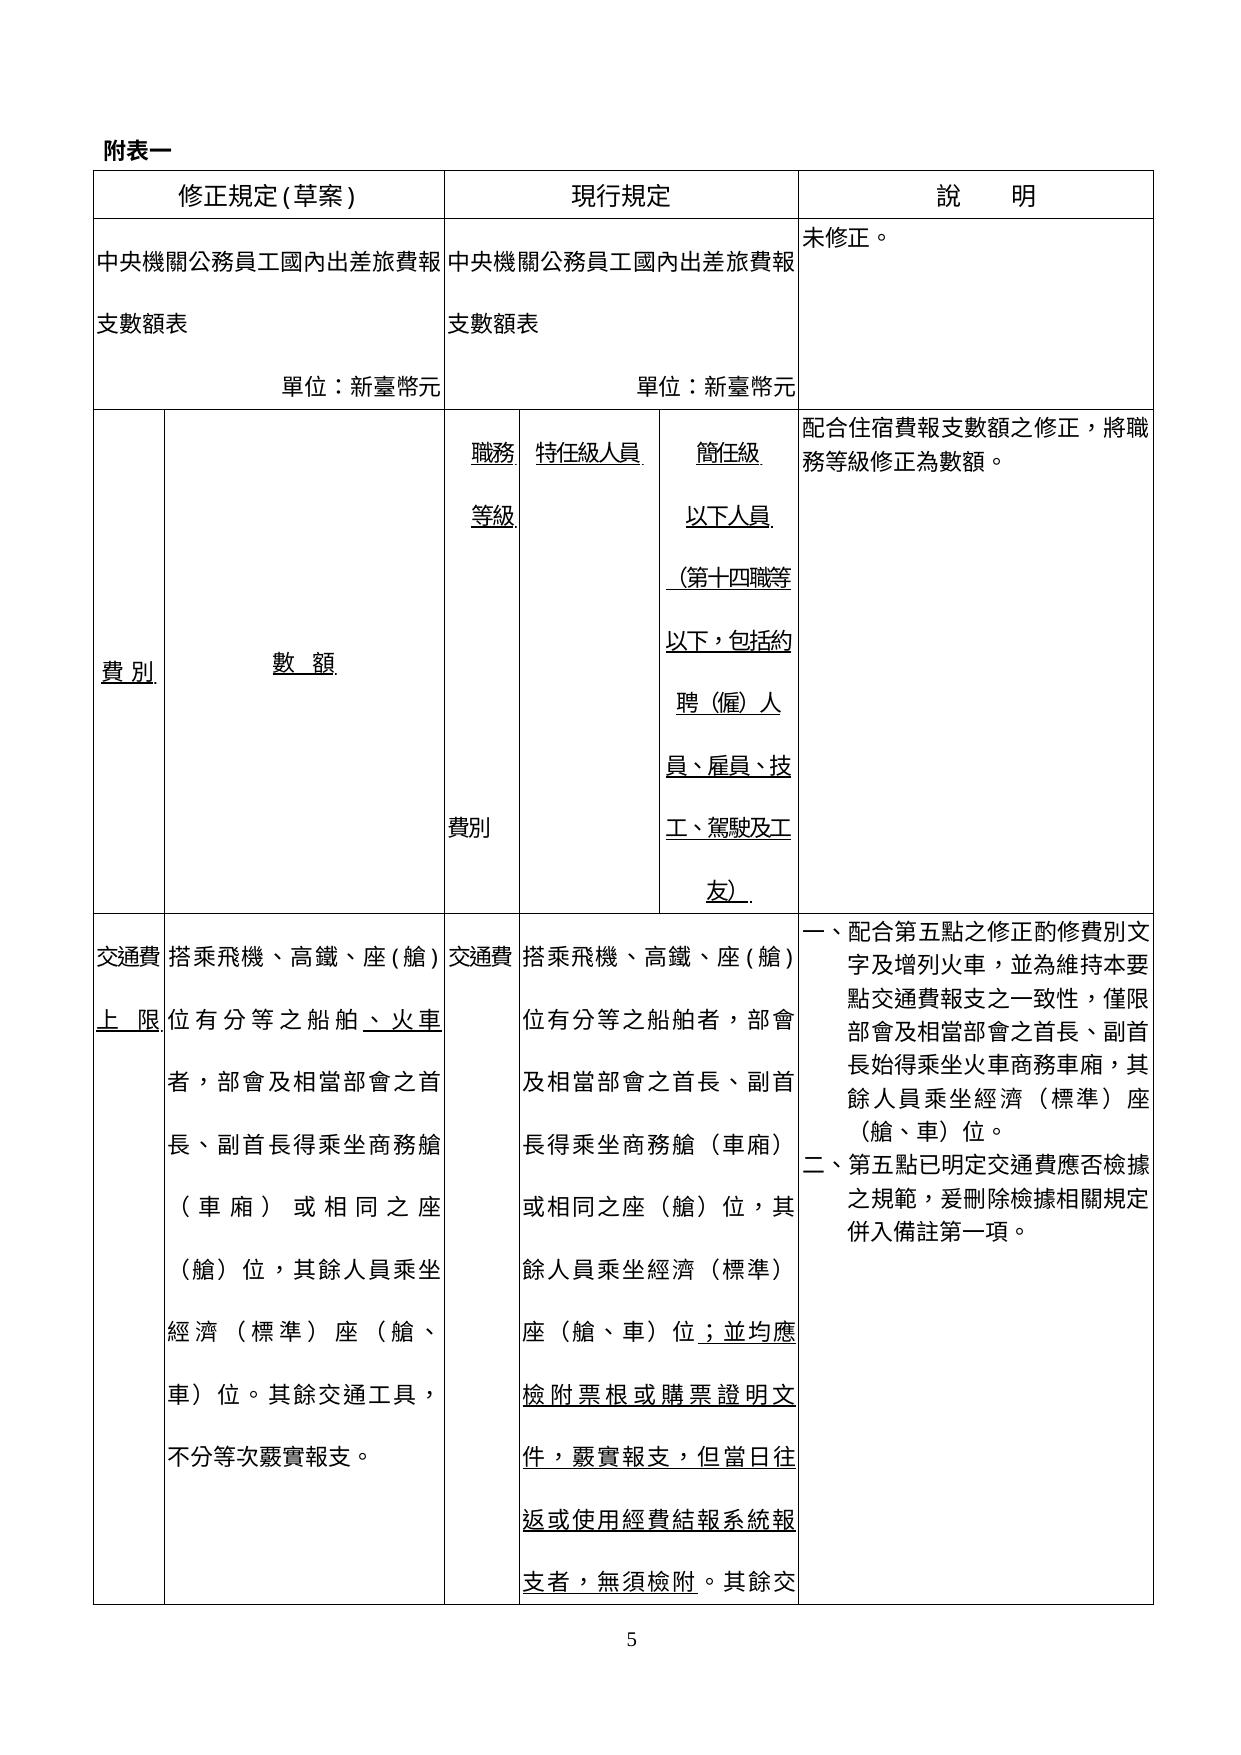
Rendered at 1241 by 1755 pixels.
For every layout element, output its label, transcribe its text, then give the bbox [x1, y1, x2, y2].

table_cell 職務 等級 費別 [445, 410, 519, 913]
table_cell 配合住宿費報支數額之修正，將職務等級修正為數額。 [799, 410, 1153, 913]
table_header 說 明 [799, 171, 1153, 217]
table_header 現行規定 [445, 171, 798, 217]
table_cell 搭乘飛機、高鐵、座(艙)位有分等之船舶、火車者，部會及相當部會之首長、副首長得乘坐商務艙（車廂）或相同之座（艙）位，其餘人員乘坐經濟（標準）座（艙、車）位。其餘交通工具，不分等次覈實報支。 [165, 914, 444, 1604]
table_cell 未修正。 [799, 219, 1153, 409]
table_cell 特任級人員 [520, 410, 659, 913]
table_cell 費 別 [94, 410, 164, 913]
table_cell 交通費 上 限 [94, 914, 164, 1604]
table_cell 中央機關公務員工國內出差旅費報支數額表 單位：新臺幣元 [445, 219, 798, 409]
table_header 修正規定(草案) [94, 171, 444, 217]
table_cell 一、配合第五點之修正酌修費別文字及增列火車，並為維持本要點交通費報支之一致性，僅限部會及相當部會之首長、副首長始得乘坐火車商務車廂，其餘人員乘坐經濟（標準）座（艙、車）位。 二、第五點已明定交通費應否檢據之規範，爰刪除檢據相關規定併入備註第一項。 [799, 914, 1153, 1604]
table_cell 數 額 [165, 410, 444, 913]
table_cell 交通費 [445, 914, 519, 1604]
table_cell 搭乘飛機、高鐵、座(艙)位有分等之船舶者，部會及相當部會之首長、副首長得乘坐商務艙（車廂）或相同之座（艙）位，其餘人員乘坐經濟（標準）座（艙、車）位；並均應檢附票根或購票證明文件，覈實報支，但當日往返或使用經費結報系統報支者，無須檢附。其餘交 [520, 914, 798, 1604]
text 附表一 [103, 108, 1152, 170]
table_cell 簡任級 以下人員 （第十四職等以下，包括約聘（僱）人員、雇員、技工、駕駛及工友） [660, 410, 798, 913]
table_cell 中央機關公務員工國內出差旅費報支數額表 單位：新臺幣元 [94, 219, 444, 409]
